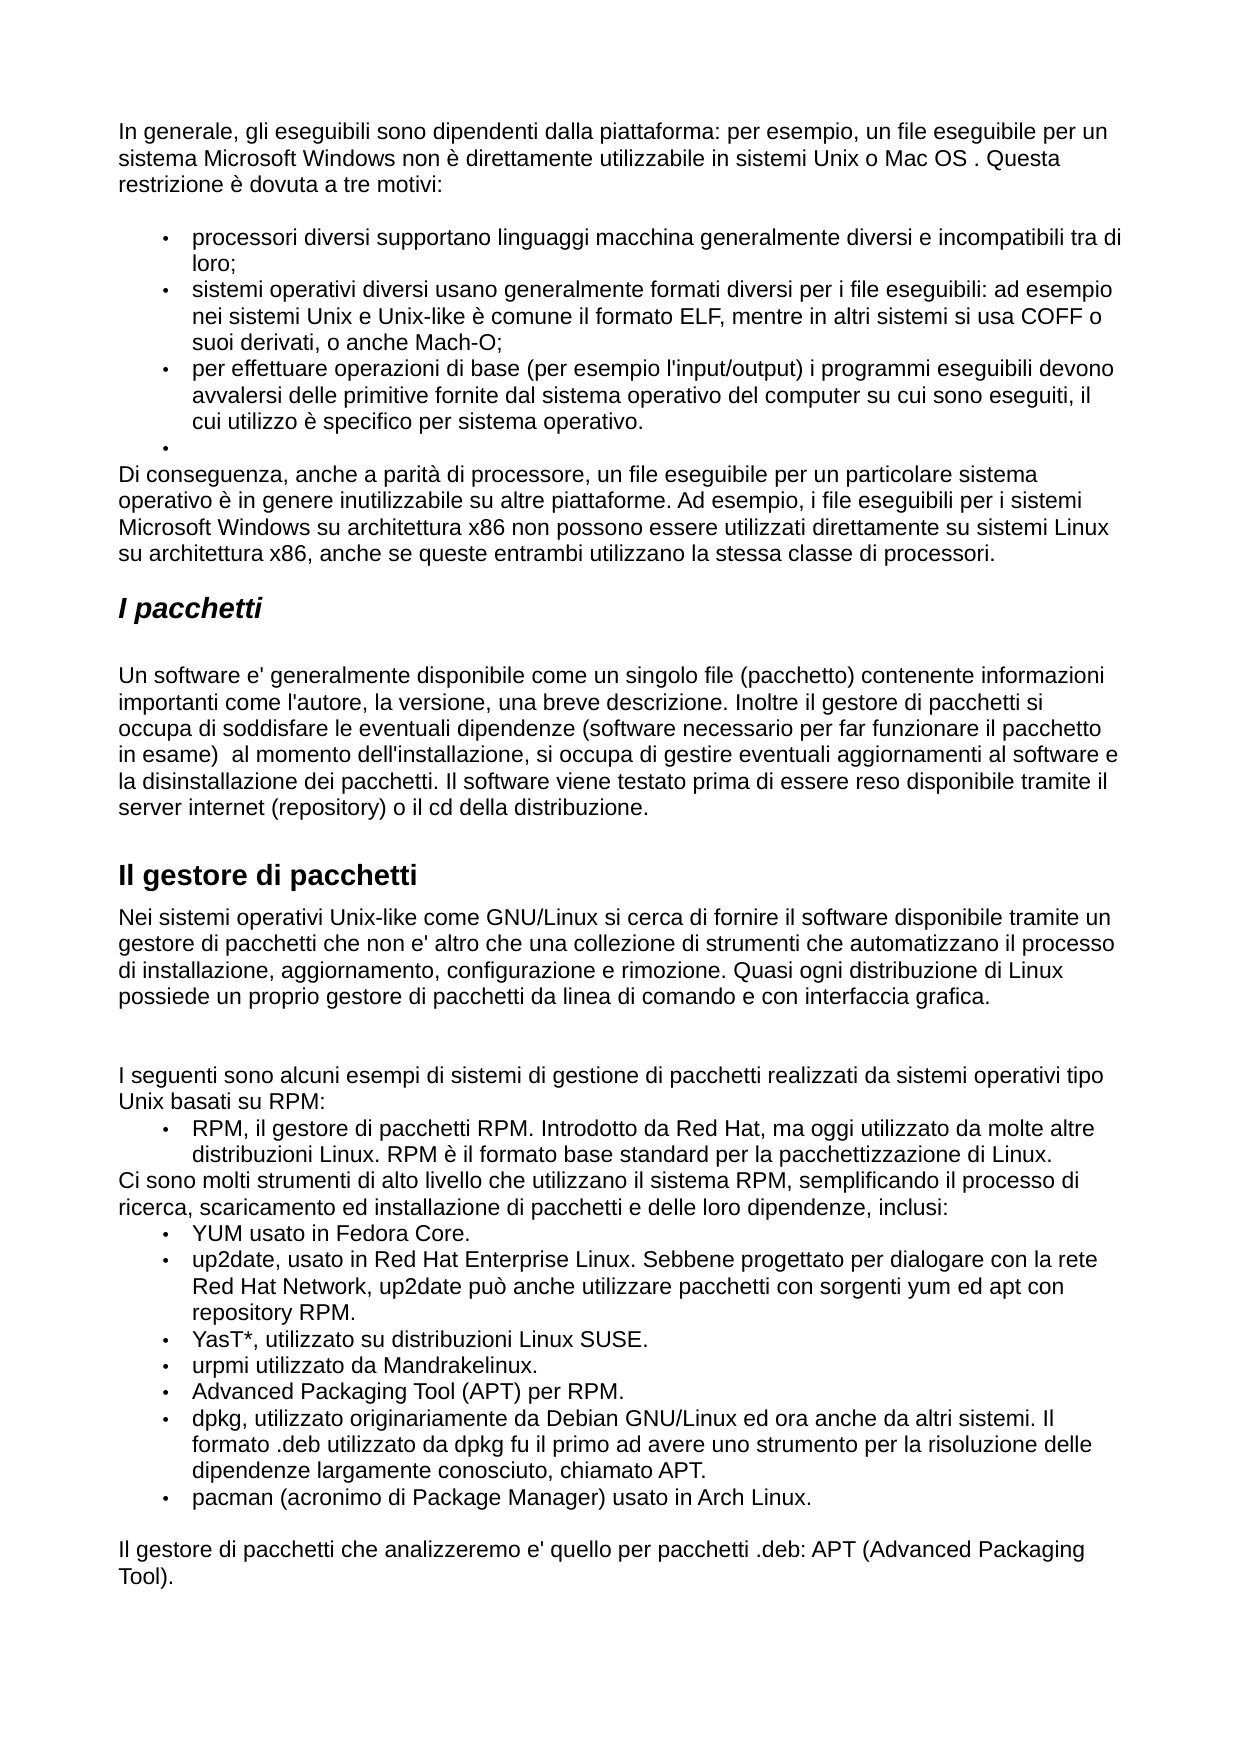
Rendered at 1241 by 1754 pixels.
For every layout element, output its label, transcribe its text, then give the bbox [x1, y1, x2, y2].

subtitle I pacchetti [118, 591, 1122, 625]
subtitle Un software e' generalmente disponibile come un singolo file (pacchetto) contenente informazioni importanti come l'autore, la versione, una breve descrizione. Inoltre il gestore di pacchetti si occupa di soddisfare le eventuali dipendenze (software necessario per far funzionare il pacchetto in esame) al momento dell'installazione, si occupa di gestire eventuali aggiornamenti al software e la disinstallazione dei pacchetti. Il software viene testato prima di essere reso disponibile tramite il server internet (repository) o il cd della distribuzione. [118, 662, 1122, 820]
text Ci sono molti strumenti di alto livello che utilizzano il sistema RPM, semplificando il processo di ricerca, scaricamento ed installazione di pacchetti e delle loro dipendenze, inclusi: [118, 1167, 1122, 1220]
list processori diversi supportano linguaggi macchina generalmente diversi e incompatibili tra di loro; [162, 223, 1122, 276]
text In generale, gli eseguibili sono dipendenti dalla piattaforma: per esempio, un file eseguibile per un sistema Microsoft Windows non è direttamente utilizzabile in sistemi Unix o Mac OS . Questa restrizione è dovuta a tre motivi: [118, 118, 1122, 197]
list up2date, usato in Red Hat Enterprise Linux. Sebbene progettato per dialogare con la rete Red Hat Network, up2date può anche utilizzare pacchetti con sorgenti yum ed apt con repository RPM. [162, 1246, 1122, 1326]
text Di conseguenza, anche a parità di processore, un file eseguibile per un particolare sistema operativo è in genere inutilizzabile su altre piattaforme. Ad esempio, i file eseguibili per i sistemi Microsoft Windows su architettura x86 non possono essere utilizzati direttamente su sistemi Linux su architettura x86, anche se queste entrambi utilizzano la stessa classe di processori. [118, 461, 1122, 566]
list RPM, il gestore di pacchetti RPM. Introdotto da Red Hat, ma oggi utilizzato da molte altre distribuzioni Linux. RPM è il formato base standard per la pacchettizzazione di Linux. [162, 1115, 1122, 1167]
list dpkg, utilizzato originariamente da Debian GNU/Linux ed ora anche da altri sistemi. Il formato .deb utilizzato da dpkg fu il primo ad avere uno strumento per la risoluzione delle dipendenze largamente conosciuto, chiamato APT. [162, 1404, 1122, 1484]
text Il gestore di pacchetti che analizzeremo e' quello per pacchetti .deb: APT (Advanced Packaging Tool). [118, 1536, 1122, 1589]
list sistemi operativi diversi usano generalmente formati diversi per i file eseguibili: ad esempio nei sistemi Unix e Unix-like è comune il formato ELF, mentre in altri sistemi si usa COFF o suoi derivati, o anche Mach-O; [162, 276, 1122, 355]
list per effettuare operazioni di base (per esempio l'input/output) i programmi eseguibili devono avvalersi delle primitive fornite dal sistema operativo del computer su cui sono eseguiti, il cui utilizzo è specifico per sistema operativo. [162, 355, 1122, 434]
list Advanced Packaging Tool (APT) per RPM. [162, 1378, 1122, 1404]
list pacman (acronimo di Package Manager) usato in Arch Linux. [162, 1484, 1122, 1510]
text I seguenti sono alcuni esempi di sistemi di gestione di pacchetti realizzati da sistemi operativi tipo Unix basati su RPM: [118, 1062, 1122, 1115]
list urpmi utilizzato da Mandrakelinux. [162, 1352, 1122, 1378]
subtitle Il gestore di pacchetti [118, 858, 1122, 891]
text Nei sistemi operativi Unix-like come GNU/Linux si cerca di fornire il software disponibile tramite un gestore di pacchetti che non e' altro che una collezione di strumenti che automatizzano il processo di installazione, aggiornamento, configurazione e rimozione. Quasi ogni distribuzione di Linux possiede un proprio gestore di pacchetti da linea di comando e con interfaccia grafica. [118, 904, 1122, 1009]
list YasT*, utilizzato su distribuzioni Linux SUSE. [162, 1326, 1122, 1352]
list YUM usato in Fedora Core. [162, 1220, 1122, 1246]
